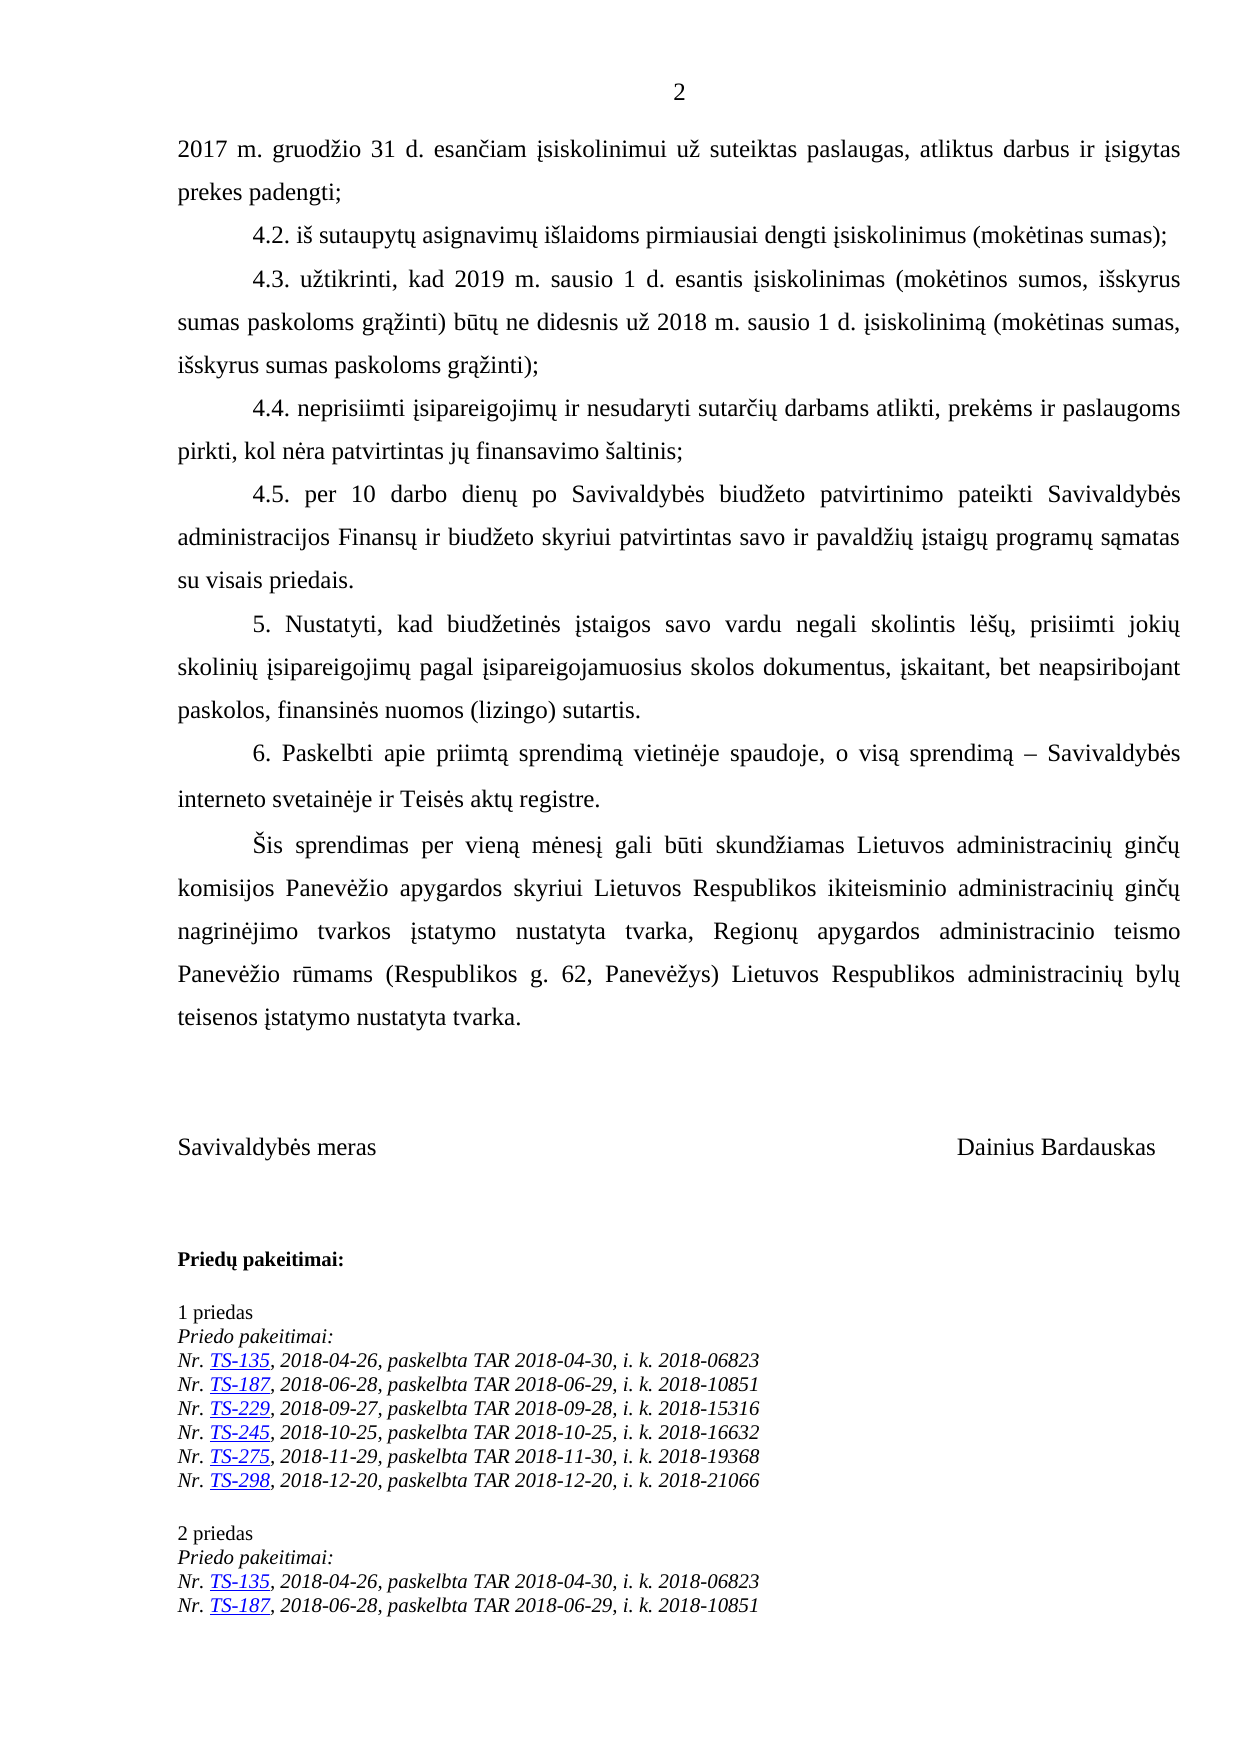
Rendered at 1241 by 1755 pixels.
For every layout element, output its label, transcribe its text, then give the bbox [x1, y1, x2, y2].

text Savivaldybės meras Dainius Bardauskas [177, 1132, 1181, 1161]
text 4.5. per 10 darbo dienų po Savivaldybės biudžeto patvirtinimo pateikti Savivaldybės administracijos Finansų ir biudžeto skyriui patvirtintas savo ir pavaldžių įstaigų programų sąmatas su visais priedais. [177, 479, 1181, 594]
text 5. Nustatyti, kad biudžetinės įstaigos savo vardu negali skolintis lėšų, prisiimti jokių skolinių įsipareigojimų pagal įsipareigojamuosius skolos dokumentus, įskaitant, bet neapsiribojant paskolos, finansinės nuomos (lizingo) sutartis. [177, 609, 1181, 724]
text 1 priedas [177, 1299, 1181, 1324]
text 4.3. užtikrinti, kad 2019 m. sausio 1 d. esantis įsiskolinimas (mokėtinos sumos, išskyrus sumas paskoloms grąžinti) būtų ne didesnis už 2018 m. sausio 1 d. įsiskolinimą (mokėtinas sumas, išskyrus sumas paskoloms grąžinti); [177, 264, 1181, 379]
text Nr. TS-135, 2018-04-26, paskelbta TAR 2018-04-30, i. k. 2018-06823 [177, 1569, 1181, 1593]
text Nr. TS-229, 2018-09-27, paskelbta TAR 2018-09-28, i. k. 2018-15316 [177, 1396, 1181, 1420]
text Priedų pakeitimai: [177, 1247, 1181, 1271]
text 4.4. neprisiimti įsipareigojimų ir nesudaryti sutarčių darbams atlikti, prekėms ir paslaugoms pirkti, kol nėra patvirtintas jų finansavimo šaltinis; [177, 393, 1181, 465]
text 2017 m. gruodžio 31 d. esančiam įsiskolinimui už suteiktas paslaugas, atliktus darbus ir įsigytas prekes padengti; [177, 134, 1181, 206]
text 2 priedas [177, 1521, 1181, 1545]
text Nr. TS-187, 2018-06-28, paskelbta TAR 2018-06-29, i. k. 2018-10851 [177, 1372, 1181, 1396]
text Nr. TS-245, 2018-10-25, paskelbta TAR 2018-10-25, i. k. 2018-16632 [177, 1420, 1181, 1444]
text Nr. TS-298, 2018-12-20, paskelbta TAR 2018-12-20, i. k. 2018-21066 [177, 1468, 1181, 1492]
text Šis sprendimas per vieną mėnesį gali būti skundžiamas Lietuvos administracinių ginčų komisijos Panevėžio apygardos skyriui Lietuvos Respublikos ikiteisminio administracinių ginčų nagrinėjimo tvarkos įstatymo nustatyta tvarka, Regionų apygardos administracinio teismo Panevėžio rūmams (Respublikos g. 62, Panevėžys) Lietuvos Respublikos administracinių bylų teisenos įstatymo nustatyta tvarka. [177, 830, 1181, 1031]
text 4.2. iš sutaupytų asignavimų išlaidoms pirmiausiai dengti įsiskolinimus (mokėtinas sumas); [177, 221, 1181, 249]
text Nr. TS-187, 2018-06-28, paskelbta TAR 2018-06-29, i. k. 2018-10851 [177, 1593, 1181, 1617]
text Priedo pakeitimai: [177, 1324, 1181, 1348]
text Nr. TS-275, 2018-11-29, paskelbta TAR 2018-11-30, i. k. 2018-19368 [177, 1444, 1181, 1468]
text Nr. TS-135, 2018-04-26, paskelbta TAR 2018-04-30, i. k. 2018-06823 [177, 1348, 1181, 1372]
text Priedo pakeitimai: [177, 1545, 1181, 1569]
text 6. Paskelbti apie priimtą sprendimą vietinėje spaudoje, o visą sprendimą – Savivaldybės interneto svetainėje ir Teisės aktų registre. [177, 738, 1181, 813]
